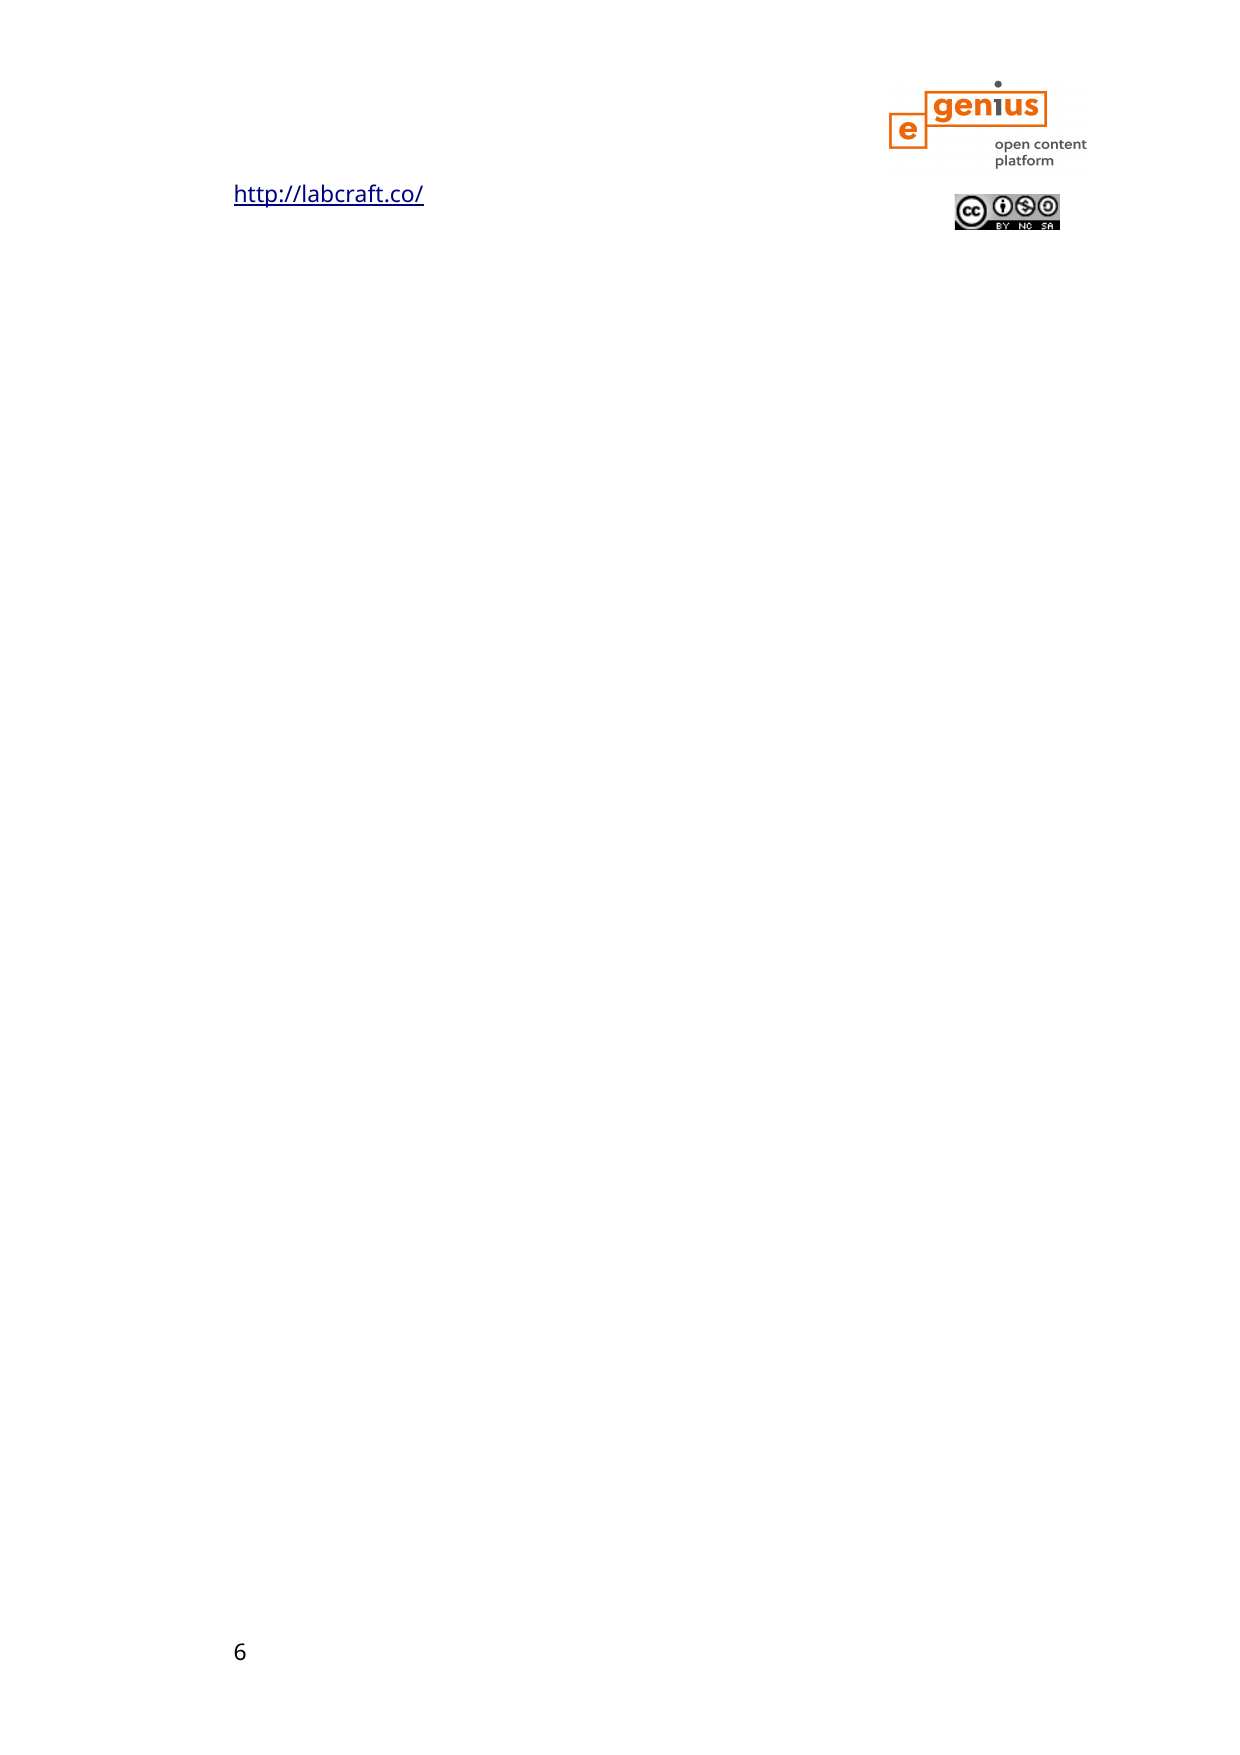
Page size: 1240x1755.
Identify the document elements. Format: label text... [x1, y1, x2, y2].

text http://labcraft.co/ [233, 179, 1092, 208]
